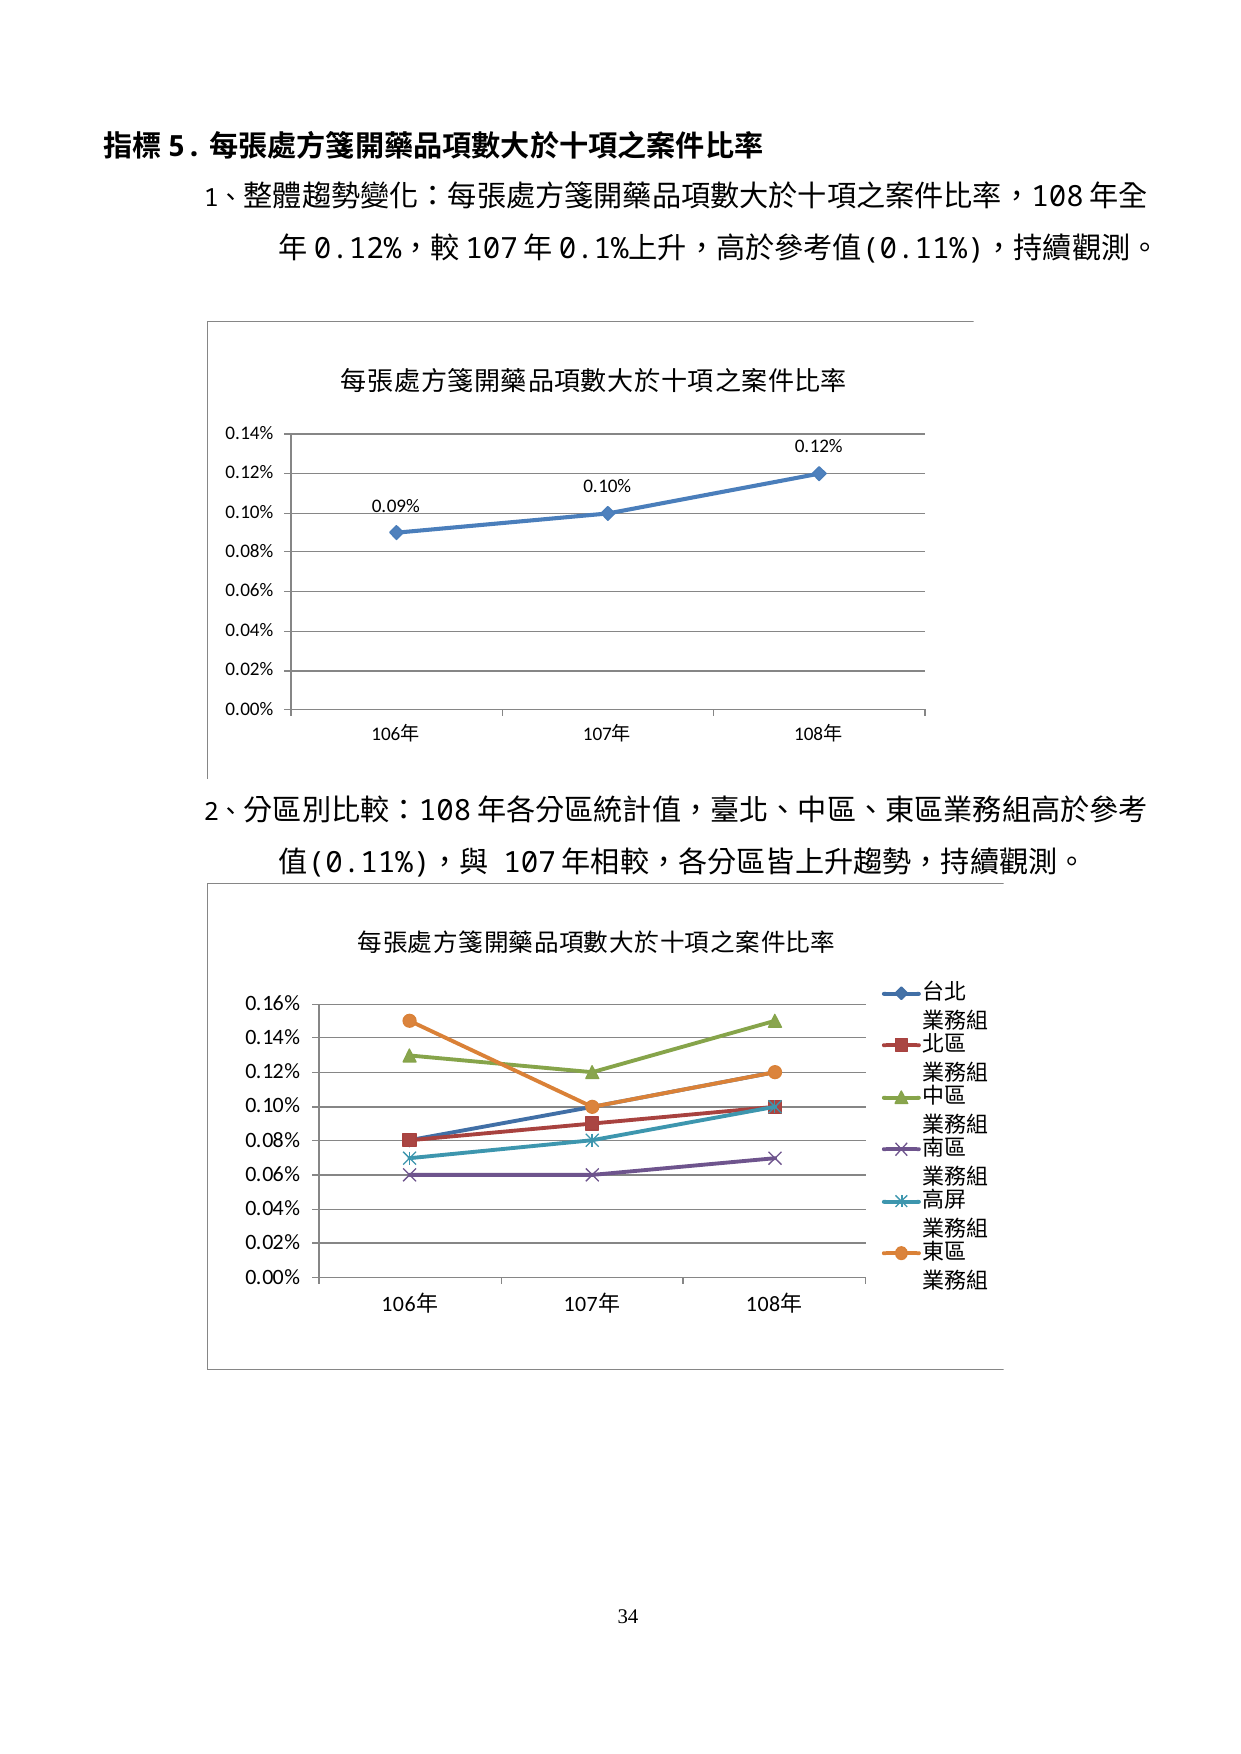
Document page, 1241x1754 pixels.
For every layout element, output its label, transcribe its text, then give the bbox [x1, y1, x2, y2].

list 整體趨勢變化：每張處方箋開藥品項數大於十項之案件比率，108年全年0.12%，較107年0.1%上升，高於參考值(0.11%)，持續觀測。 [203, 164, 1152, 321]
text 指標5. 每張處方箋開藥品項數大於十項之案件比率 [103, 122, 1152, 164]
list 分區別比較：108年各分區統計值，臺北、中區、東區業務組高於參考值(0.11%)，與 107年相較，各分區皆上升趨勢，持續觀測。 [203, 779, 1152, 883]
